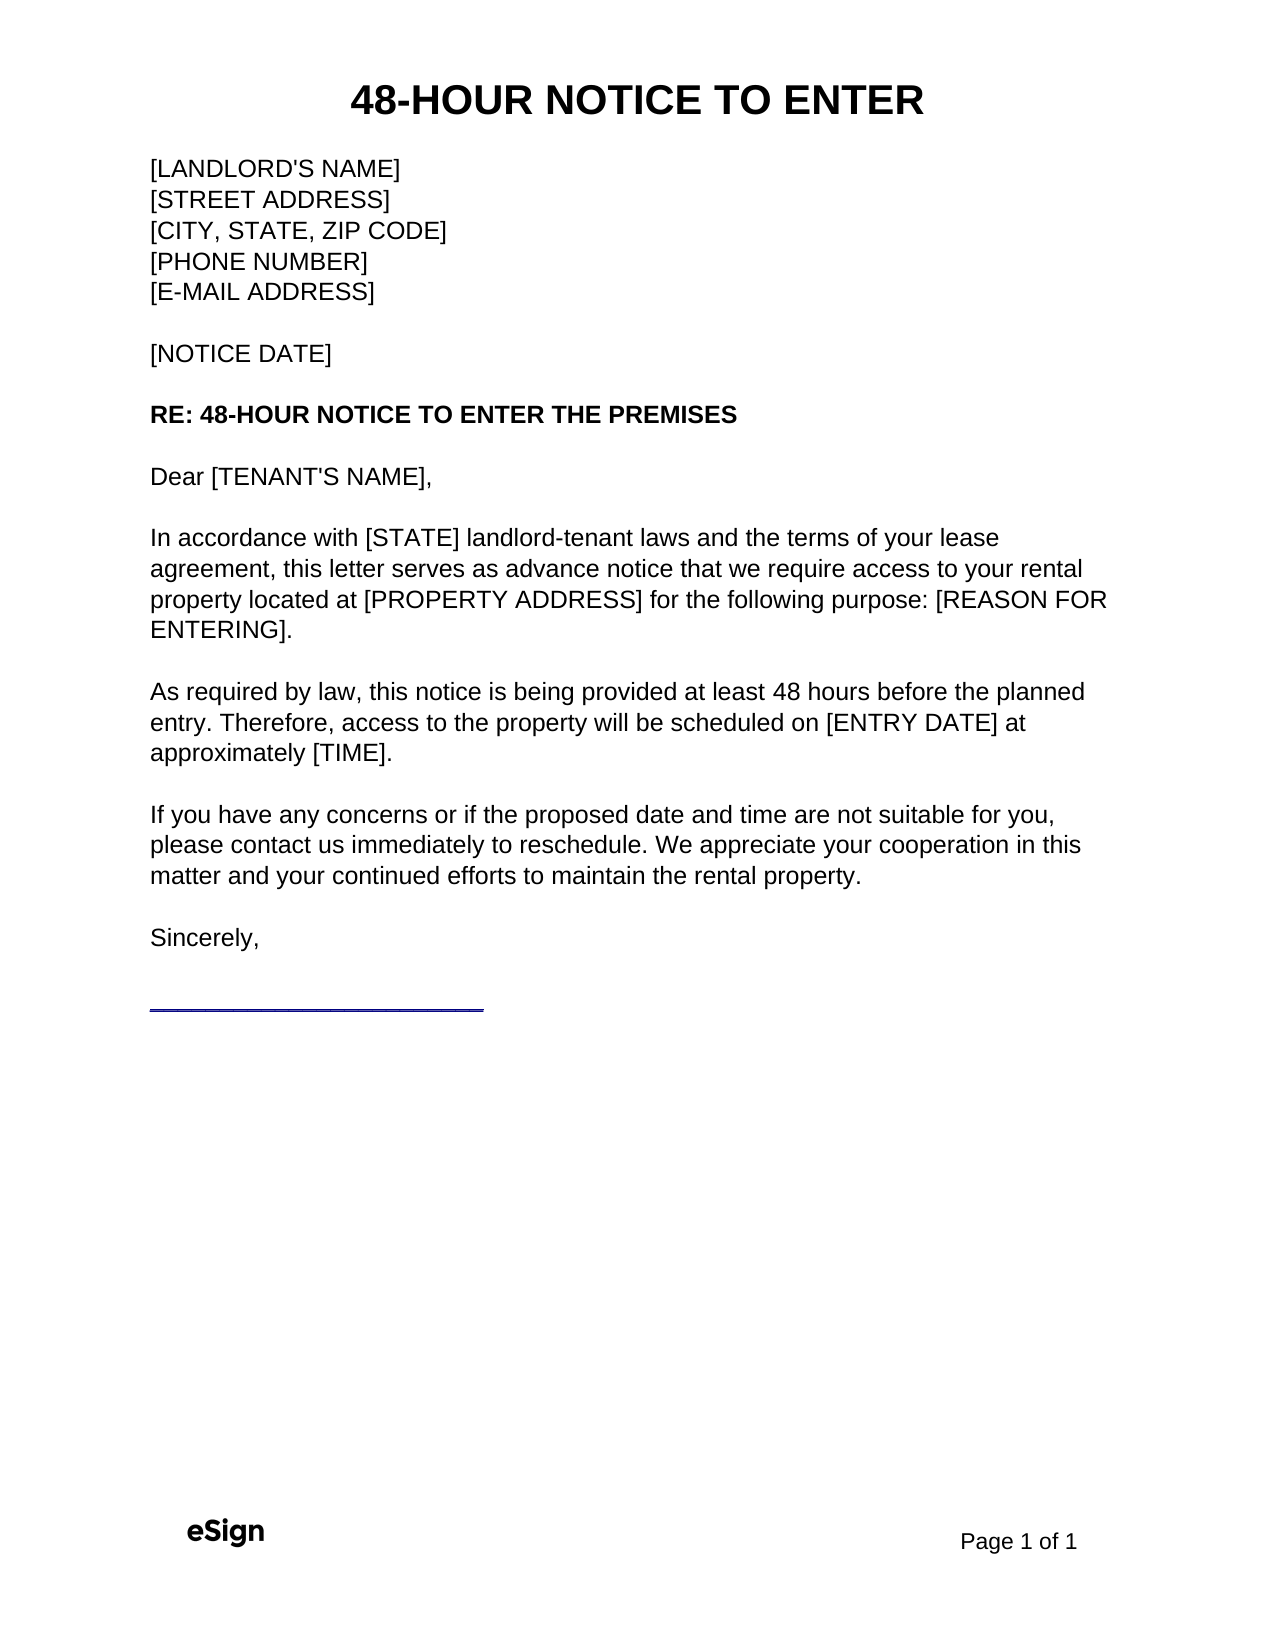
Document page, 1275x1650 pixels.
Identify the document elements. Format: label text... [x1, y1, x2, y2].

text If you have any concerns or if the proposed date and time are not suitable for you, please contact us immediately to reschedule. We appreciate your cooperation in this matter and your continued efforts to maintain the rental property. [150, 800, 1125, 890]
text [NOTICE DATE] [150, 339, 1125, 367]
text 48-HOUR NOTICE TO ENTER [150, 75, 1125, 123]
text [STREET ADDRESS] [150, 185, 1125, 214]
text [PHONE NUMBER] [150, 247, 1125, 275]
text Sincerely, [150, 923, 1125, 951]
text As required by law, this notice is being provided at least 48 hours before the planned entry. Therefore, access to the property will be scheduled on [ENTRY DATE] at approximately [TIME]. [150, 677, 1125, 767]
text [LANDLORD'S NAME] [150, 154, 1125, 183]
text Dear [TENANT'S NAME], [150, 462, 1125, 490]
text ________________________ [150, 984, 1125, 1013]
text [E-MAIL ADDRESS] [150, 277, 1125, 306]
text [CITY, STATE, ZIP CODE] [150, 216, 1125, 244]
text In accordance with [STATE] landlord-tenant laws and the terms of your lease agreement, this letter serves as advance notice that we require access to your rental property located at [PROPERTY ADDRESS] for the following purpose: [REASON FOR ENTERING]. [150, 523, 1125, 644]
text RE: 48-HOUR NOTICE TO ENTER THE PREMISES [150, 400, 1125, 429]
